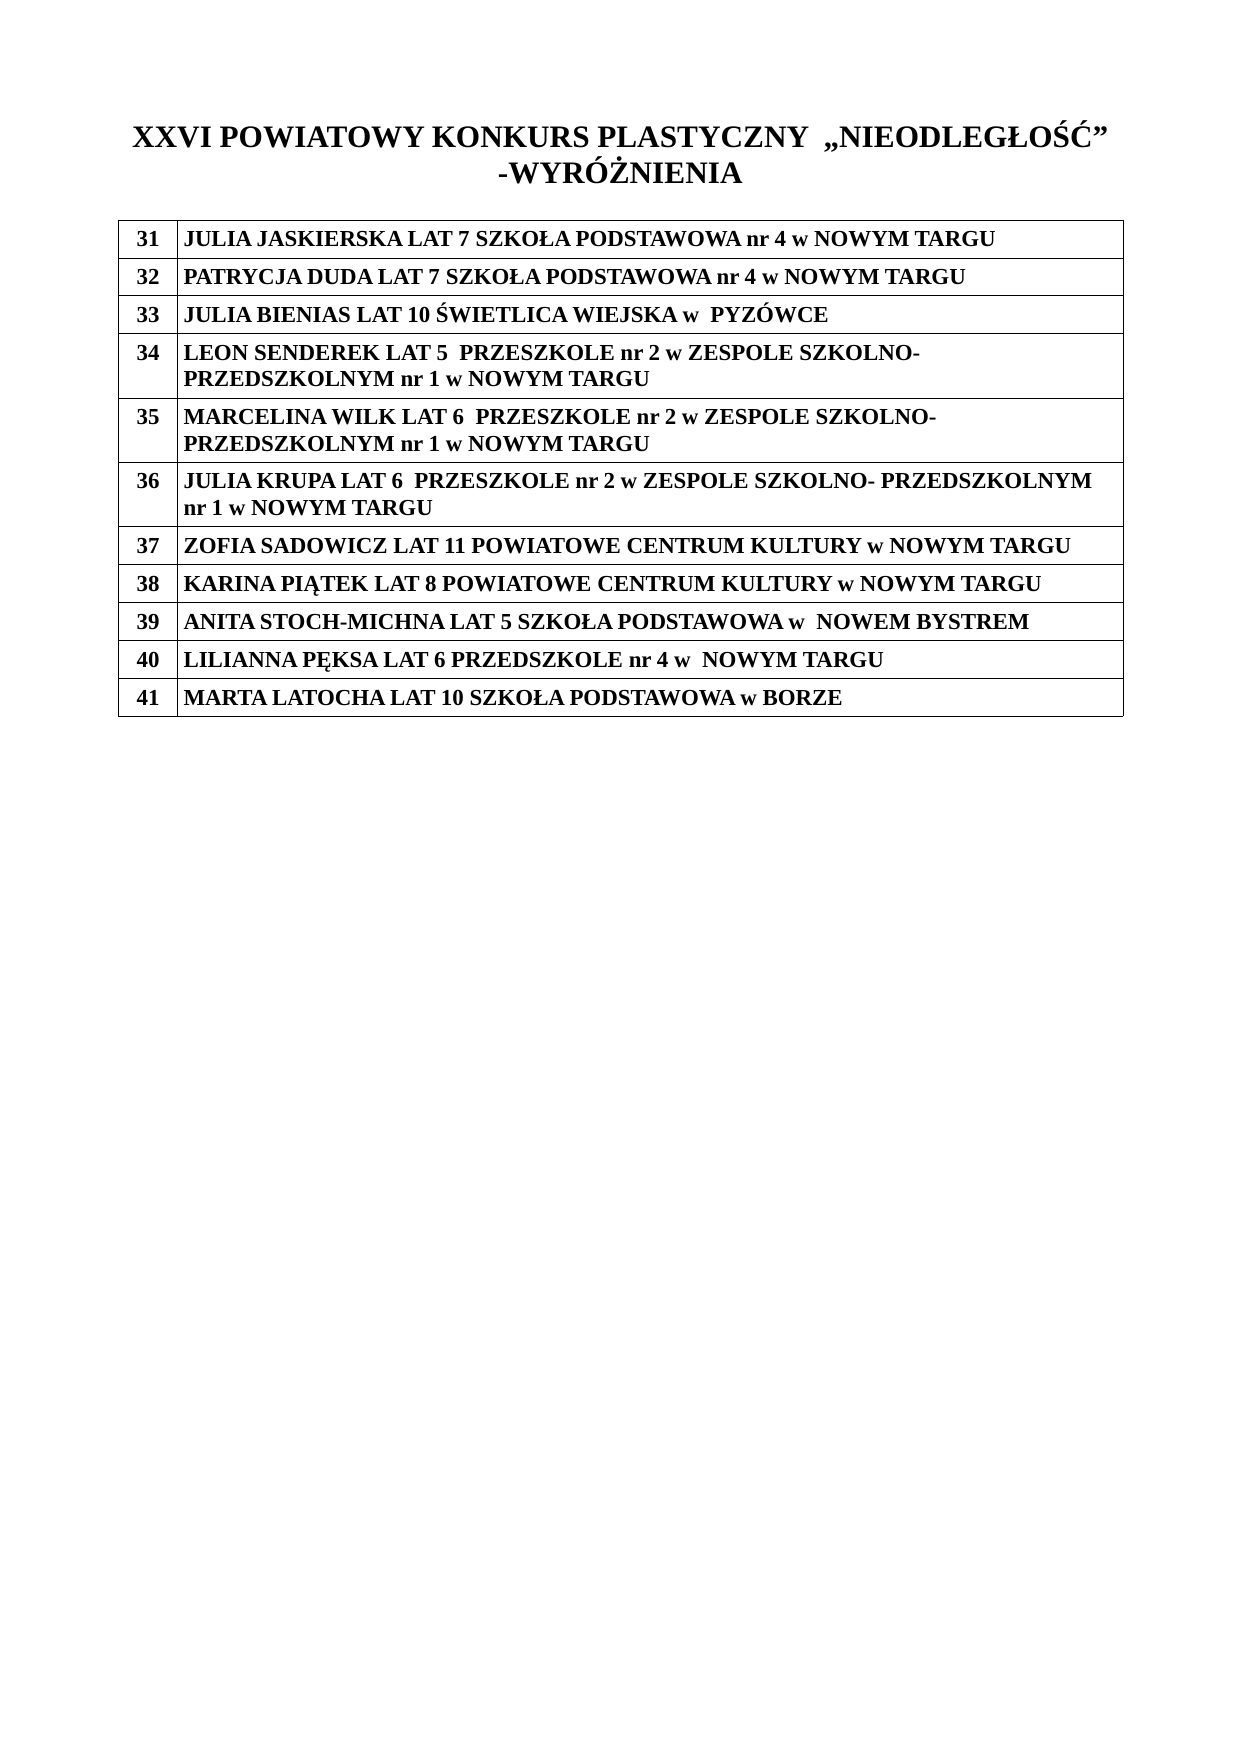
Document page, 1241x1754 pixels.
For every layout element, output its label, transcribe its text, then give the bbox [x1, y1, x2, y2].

table_cell JULIA KRUPA LAT 6 PRZESZKOLE nr 2 w ZESPOLE SZKOLNO- PRZEDSZKOLNYM nr 1 w NOWYM TARGU [178, 463, 1123, 526]
table_cell PATRYCJA DUDA LAT 7 SZKOŁA PODSTAWOWA nr 4 w NOWYM TARGU [178, 259, 1123, 295]
table_cell ANITA STOCH-MICHNA LAT 5 SZKOŁA PODSTAWOWA w NOWEM BYSTREM [178, 603, 1123, 640]
table_cell 32 [119, 259, 177, 295]
table_cell 33 [119, 296, 177, 333]
table_cell 36 [119, 463, 177, 526]
table_cell 40 [119, 641, 177, 678]
table_cell ZOFIA SADOWICZ LAT 11 POWIATOWE CENTRUM KULTURY w NOWYM TARGU [178, 527, 1123, 564]
table_cell 35 [119, 399, 177, 462]
table_cell KARINA PIĄTEK LAT 8 POWIATOWE CENTRUM KULTURY w NOWYM TARGU [178, 565, 1123, 602]
table_cell 41 [119, 679, 177, 716]
table_cell 38 [119, 565, 177, 602]
table_cell JULIA JASKIERSKA LAT 7 SZKOŁA PODSTAWOWA nr 4 w NOWYM TARGU [178, 221, 1123, 257]
table_cell LILIANNA PĘKSA LAT 6 PRZEDSZKOLE nr 4 w NOWYM TARGU [178, 641, 1123, 678]
table_cell MARCELINA WILK LAT 6 PRZESZKOLE nr 2 w ZESPOLE SZKOLNO- PRZEDSZKOLNYM nr 1 w NOWYM TARGU [178, 399, 1123, 462]
table_cell MARTA LATOCHA LAT 10 SZKOŁA PODSTAWOWA w BORZE [178, 679, 1123, 716]
table_cell JULIA BIENIAS LAT 10 ŚWIETLICA WIEJSKA w PYZÓWCE [178, 296, 1123, 333]
table_cell LEON SENDEREK LAT 5 PRZESZKOLE nr 2 w ZESPOLE SZKOLNO- PRZEDSZKOLNYM nr 1 w NOWYM TARGU [178, 334, 1123, 397]
table_cell 37 [119, 527, 177, 564]
table_cell 34 [119, 334, 177, 397]
table_cell 31 [119, 221, 177, 257]
table_cell 39 [119, 603, 177, 640]
